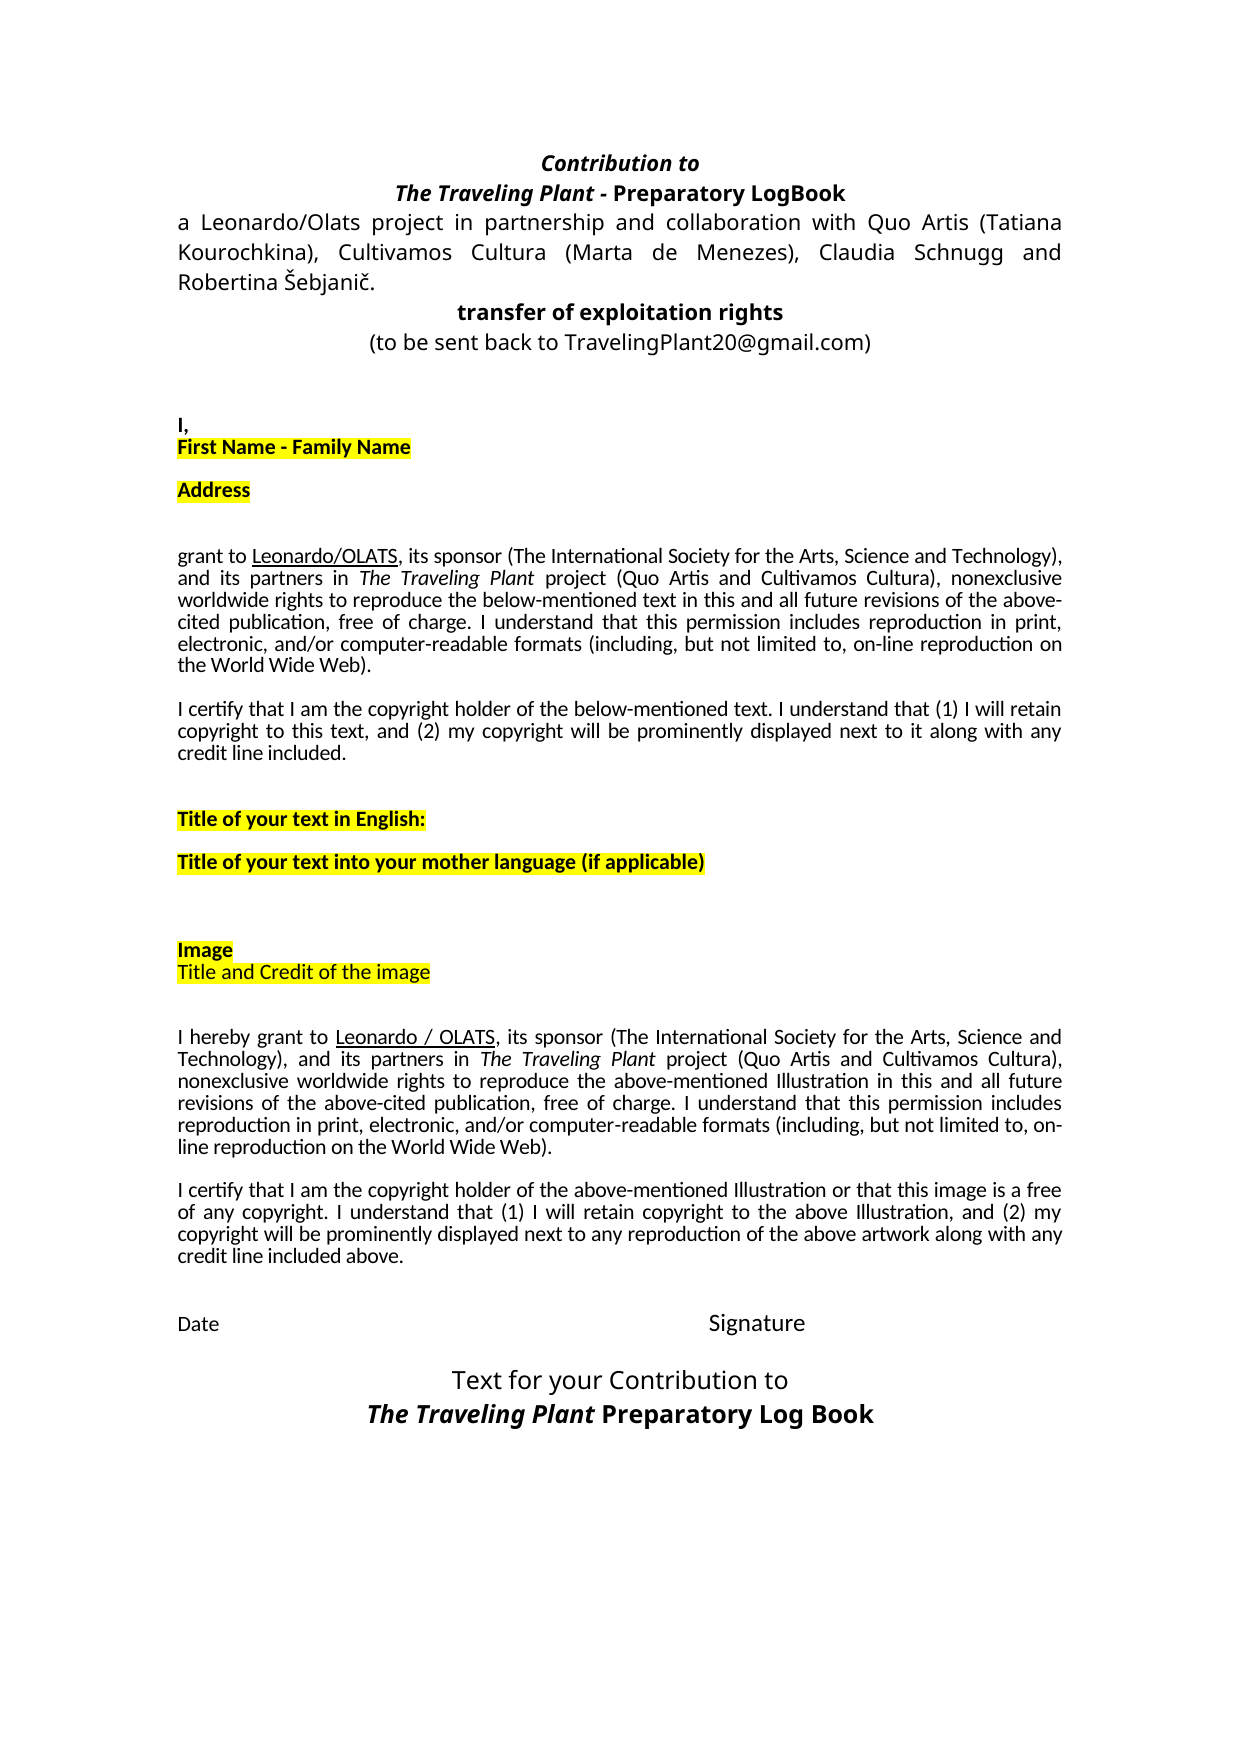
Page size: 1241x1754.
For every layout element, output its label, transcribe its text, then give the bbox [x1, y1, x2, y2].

text I certify that I am the copyright holder of the above-mentioned Illustration or that this image is a free of any copyright. I understand that (1) I will retain copyright to the above Illustration, and (2) my copyright will be prominently displayed next to any reproduction of the above artwork along with any credit line included above. [177, 1181, 1063, 1269]
text Date Signature [177, 1313, 1063, 1338]
text Title of your text in English: [177, 809, 1063, 831]
text Contribution to [177, 148, 1063, 177]
text I, [177, 416, 1063, 438]
text The Traveling Plant - Preparatory LogBook [177, 177, 1063, 207]
text grant to Leonardo/OLATS, its sponsor (The International Society for the Arts, Science and Technology), and its partners in The Traveling Plant project (Quo Artis and Cultivamos Cultura), nonexclusive worldwide rights to reproduce the below-mentioned text in this and all future revisions of the above-cited publication, free of charge. I understand that this permission includes reproduction in print, electronic, and/or computer‑readable formats (including, but not limited to, on-line reproduction on the World Wide Web). [177, 547, 1063, 678]
text First Name - Family Name [177, 438, 1063, 459]
text Title of your text into your mother language (if applicable) [177, 853, 1063, 875]
text The Traveling Plant Preparatory Log Book [177, 1397, 1063, 1431]
text a Leonardo/Olats project in partnership and collaboration with Quo Artis (Tatiana Kourochkina), Cultivamos Cultura (Marta de Menezes), Claudia Schnugg and Robertina Šebjanič. [177, 207, 1063, 297]
text Title and Credit of the image [177, 963, 1063, 984]
text Address [177, 481, 1063, 503]
text Image [177, 941, 1063, 963]
text (to be sent back to TravelingPlant20@gmail.com) [177, 326, 1063, 356]
text transfer of exploitation rights [177, 297, 1063, 326]
text I hereby grant to Leonardo / OLATS, its sponsor (The International Society for the Arts, Science and Technology), and its partners in The Traveling Plant project (Quo Artis and Cultivamos Cultura), nonexclusive worldwide rights to reproduce the above-mentioned Illustration in this and all future revisions of the above-cited publication, free of charge. I understand that this permission includes reproduction in print, electronic, and/or computer‑readable formats (including, but not limited to, on-line reproduction on the World Wide Web). [177, 1028, 1063, 1159]
text I certify that I am the copyright holder of the below-mentioned text. I understand that (1) I will retain copyright to this text, and (2) my copyright will be prominently displayed next to it along with any credit line included. [177, 700, 1063, 766]
text Text for your Contribution to [177, 1363, 1063, 1397]
